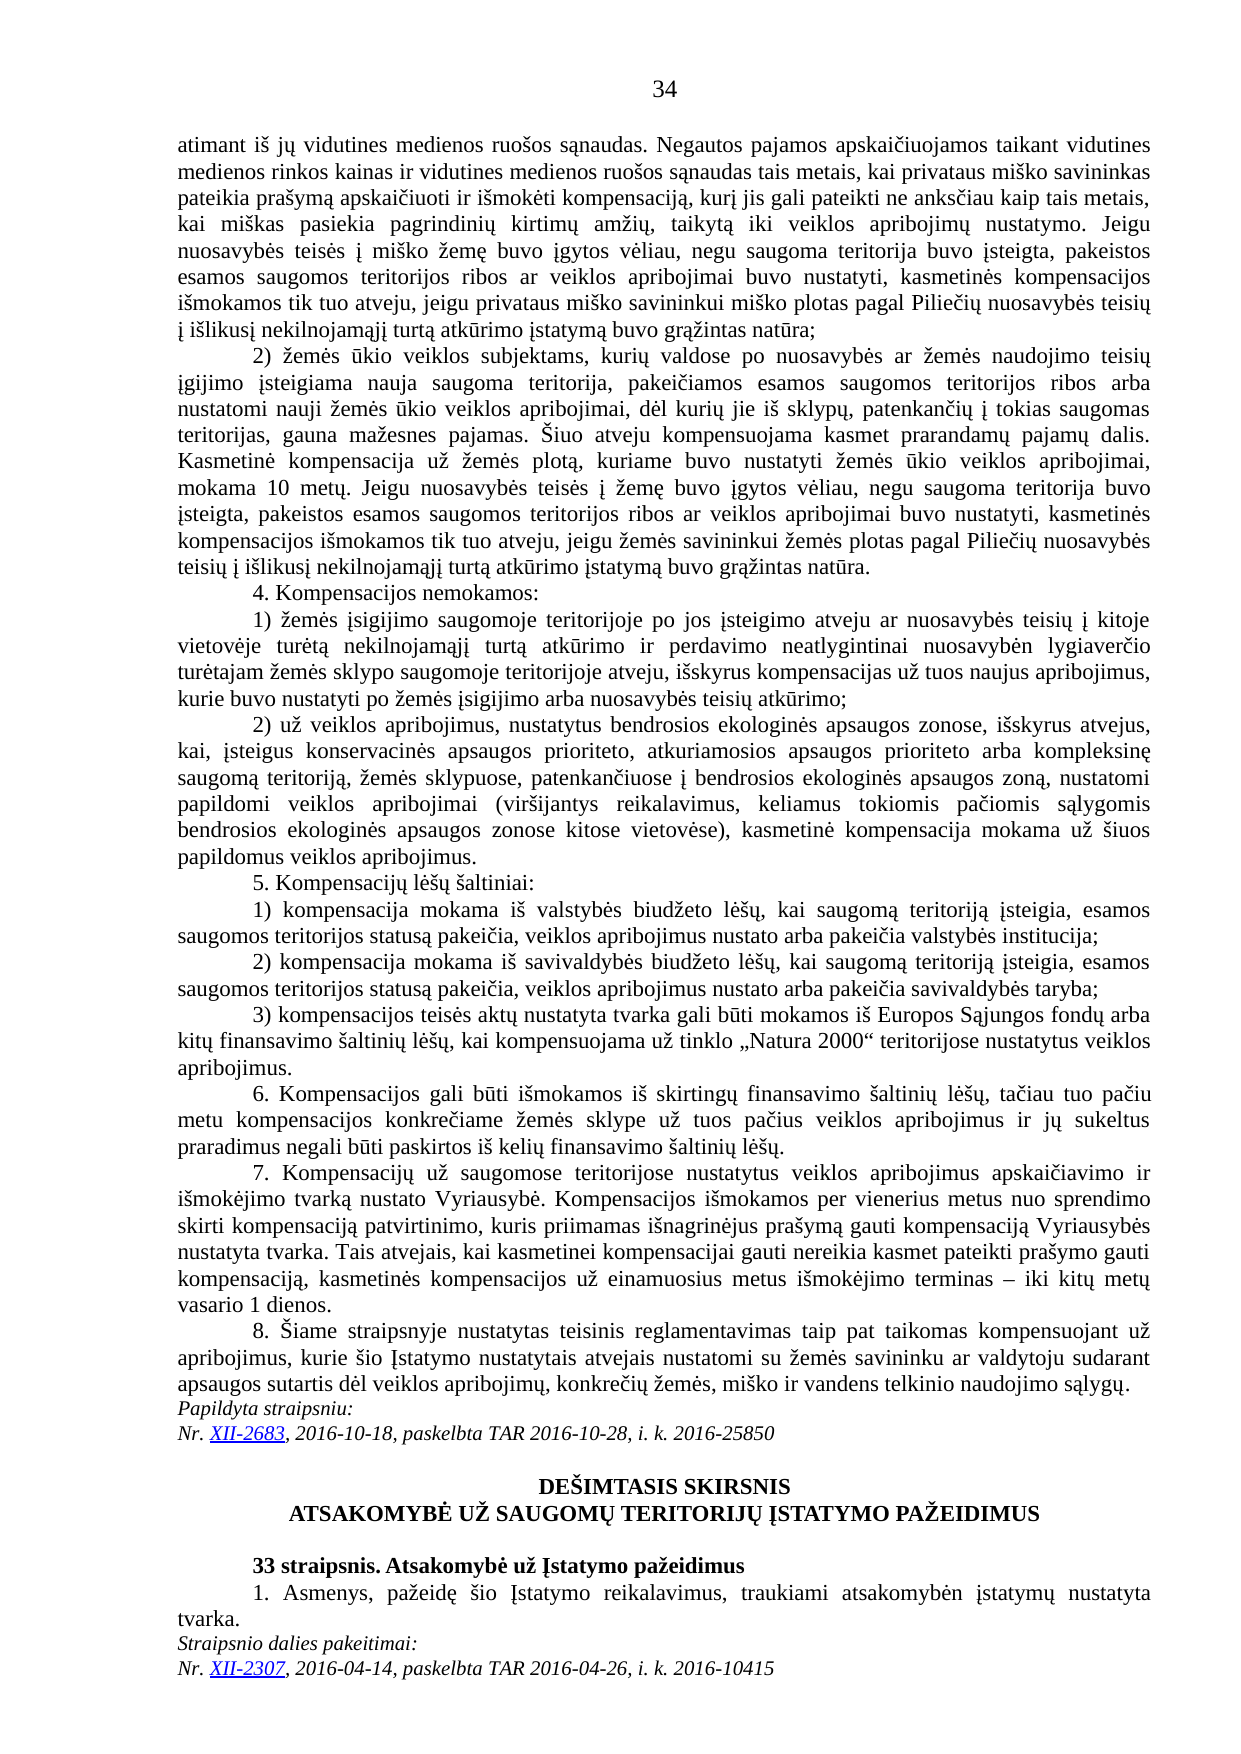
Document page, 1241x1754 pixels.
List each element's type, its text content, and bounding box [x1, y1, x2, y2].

text Nr. XII-2683, 2016-10-18, paskelbta TAR 2016-10-28, i. k. 2016-25850 [177, 1420, 1152, 1444]
text 2) už veiklos apribojimus, nustatytus bendrosios ekologinės apsaugos zonose, išskyrus atvejus, kai, įsteigus konservacinės apsaugos prioriteto, atkuriamosios apsaugos prioriteto arba kompleksinę saugomą teritoriją, žemės sklypuose, patenkančiuose į bendrosios ekologinės apsaugos zoną, nustatomi papildomi veiklos apribojimai (viršijantys reikalavimus, keliamus tokiomis pačiomis sąlygomis bendrosios ekologinės apsaugos zonose kitose vietovėse), kasmetinė kompensacija mokama už šiuos papildomus veiklos apribojimus. [177, 711, 1152, 869]
text 6. Kompensacijos gali būti išmokamos iš skirtingų finansavimo šaltinių lėšų, tačiau tuo pačiu metu kompensacijos konkrečiame žemės sklype už tuos pačius veiklos apribojimus ir jų sukeltus praradimus negali būti paskirtos iš kelių finansavimo šaltinių lėšų. [177, 1080, 1152, 1159]
text 1) žemės įsigijimo saugomoje teritorijoje po jos įsteigimo atveju ar nuosavybės teisių į kitoje vietovėje turėtą nekilnojamąjį turtą atkūrimo ir perdavimo neatlygintinai nuosavybėn lygiaverčio turėtajam žemės sklypo saugomoje teritorijoje atveju, išskyrus kompensacijas už tuos naujus apribojimus, kurie buvo nustatyti po žemės įsigijimo arba nuosavybės teisių atkūrimo; [177, 606, 1152, 711]
text 5. Kompensacijų lėšų šaltiniai: [177, 869, 1152, 896]
text 7. Kompensacijų už saugomose teritorijose nustatytus veiklos apribojimus apskaičiavimo ir išmokėjimo tvarką nustato Vyriausybė. Kompensacijos išmokamos per vienerius metus nuo sprendimo skirti kompensaciją patvirtinimo, kuris priimamas išnagrinėjus prašymą gauti kompensaciją Vyriausybės nustatyta tvarka. Tais atvejais, kai kasmetinei kompensacijai gauti nereikia kasmet pateikti prašymo gauti kompensaciją, kasmetinės kompensacijos už einamuosius metus išmokėjimo terminas – iki kitų metų vasario 1 dienos. [177, 1159, 1152, 1317]
text atimant iš jų vidutines medienos ruošos sąnaudas. Negautos pajamos apskaičiuojamos taikant vidutines medienos rinkos kainas ir vidutines medienos ruošos sąnaudas tais metais, kai privataus miško savininkas pateikia prašymą apskaičiuoti ir išmokėti kompensaciją, kurį jis gali pateikti ne anksčiau kaip tais metais, kai miškas pasiekia pagrindinių kirtimų amžių, taikytą iki veiklos apribojimų nustatymo. Jeigu nuosavybės teisės į miško žemę buvo įgytos vėliau, negu saugoma teritorija buvo įsteigta, pakeistos esamos saugomos teritorijos ribos ar veiklos apribojimai buvo nustatyti, kasmetinės kompensacijos išmokamos tik tuo atveju, jeigu privataus miško savininkui miško plotas pagal Piliečių nuosavybės teisių į išlikusį nekilnojamąjį turtą atkūrimo įstatymą buvo grąžintas natūra; [177, 131, 1152, 342]
text 4. Kompensacijos nemokamos: [177, 579, 1152, 606]
text Papildyta straipsniu: [177, 1396, 1152, 1420]
subtitle dešimtasis SKIRSNIS [177, 1473, 1152, 1499]
subtitle ATSAKOMYBĖ UŽ SAUGOMŲ TERITORIJŲ ĮSTATYMO PAŽEIDIMUS [177, 1499, 1152, 1526]
text 2) žemės ūkio veiklos subjektams, kurių valdose po nuosavybės ar žemės naudojimo teisių įgijimo įsteigiama nauja saugoma teritorija, pakeičiamos esamos saugomos teritorijos ribos arba nustatomi nauji žemės ūkio veiklos apribojimai, dėl kurių jie iš sklypų, patenkančių į tokias saugomas teritorijas, gauna mažesnes pajamas. Šiuo atveju kompensuojama kasmet prarandamų pajamų dalis. Kasmetinė kompensacija už žemės plotą, kuriame buvo nustatyti žemės ūkio veiklos apribojimai, mokama 10 metų. Jeigu nuosavybės teisės į žemę buvo įgytos vėliau, negu saugoma teritorija buvo įsteigta, pakeistos esamos saugomos teritorijos ribos ar veiklos apribojimai buvo nustatyti, kasmetinės kompensacijos išmokamos tik tuo atveju, jeigu žemės savininkui žemės plotas pagal Piliečių nuosavybės teisių į išlikusį nekilnojamąjį turtą atkūrimo įstatymą buvo grąžintas natūra. [177, 342, 1152, 579]
text 8. Šiame straipsnyje nustatytas teisinis reglamentavimas taip pat taikomas kompensuojant už apribojimus, kurie šio Įstatymo nustatytais atvejais nustatomi su žemės savininku ar valdytoju sudarant apsaugos sutartis dėl veiklos apribojimų, konkrečių žemės, miško ir vandens telkinio naudojimo sąlygų. [177, 1317, 1152, 1396]
text 1. Asmenys, pažeidę šio Įstatymo reikalavimus, traukiami atsakomybėn įstatymų nustatyta tvarka. [177, 1579, 1152, 1631]
text 1) kompensacija mokama iš valstybės biudžeto lėšų, kai saugomą teritoriją įsteigia, esamos saugomos teritorijos statusą pakeičia, veiklos apribojimus nustato arba pakeičia valstybės institucija; [177, 896, 1152, 948]
subtitle 33 straipsnis. Atsakomybė už Įstatymo pažeidimus [177, 1552, 1152, 1579]
text Straipsnio dalies pakeitimai: [177, 1631, 1152, 1655]
text 2) kompensacija mokama iš savivaldybės biudžeto lėšų, kai saugomą teritoriją įsteigia, esamos saugomos teritorijos statusą pakeičia, veiklos apribojimus nustato arba pakeičia savivaldybės taryba; [177, 948, 1152, 1001]
text 3) kompensacijos teisės aktų nustatyta tvarka gali būti mokamos iš Europos Sąjungos fondų arba kitų finansavimo šaltinių lėšų, kai kompensuojama už tinklo „Natura 2000“ teritorijose nustatytus veiklos apribojimus. [177, 1001, 1152, 1080]
text Nr. XII-2307, 2016-04-14, paskelbta TAR 2016-04-26, i. k. 2016-10415 [177, 1655, 1152, 1679]
